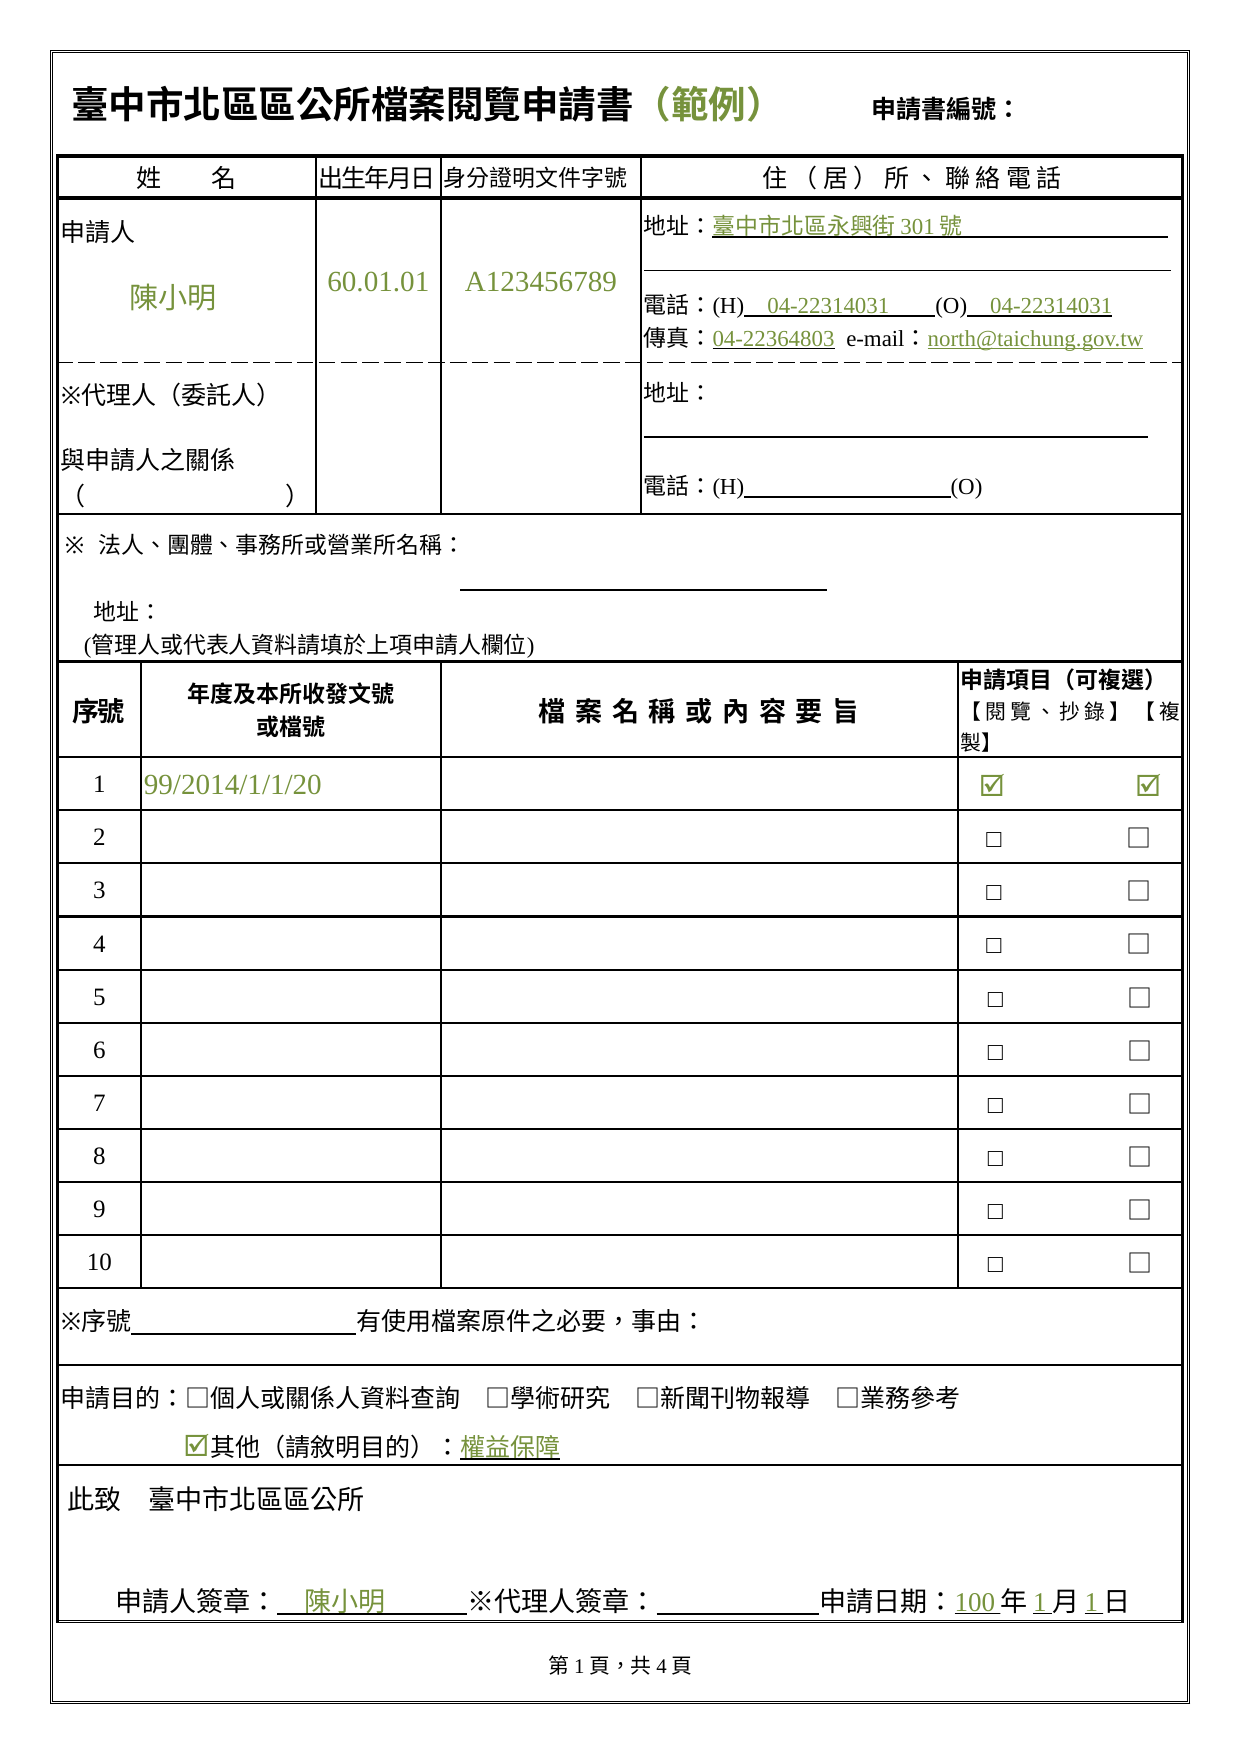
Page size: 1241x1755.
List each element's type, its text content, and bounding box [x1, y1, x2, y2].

table_cell □ □ [959, 864, 1181, 915]
table_cell 9 [59, 1183, 140, 1234]
table_cell [442, 918, 957, 968]
table_cell 申請目的：□個人或關係人資料查詢 □學術研究 □新聞刊物報導 □業務參考 其他（請敘明目的）：權益保障 [59, 1366, 1181, 1464]
table_cell [442, 1077, 957, 1128]
table_cell 99/2014/1/1/20 [142, 758, 440, 809]
table_cell □ □ [959, 1077, 1181, 1128]
text 臺中市北區區公所檔案閱覽申請書（範例） 申請書編號： [59, 75, 1181, 129]
table_cell □ □ [959, 1130, 1181, 1181]
table_cell [442, 362, 640, 513]
table_cell 申請人 陳小明 [59, 200, 315, 362]
table_header 身分證明文件字號 [442, 158, 640, 196]
table_cell 申請項目（可複選） 【閱覽、抄錄】【複製】 [959, 663, 1181, 756]
table_cell 5 [59, 971, 140, 1022]
table_cell [142, 1130, 440, 1181]
table_cell 8 [59, 1130, 140, 1181]
table_cell □ □ [959, 1236, 1181, 1287]
table_cell [442, 1236, 957, 1287]
table_cell [442, 864, 957, 915]
table_cell 法人、團體、事務所或營業所名稱： 地址： (管理人或代表人資料請填於上項申請人欄位) [59, 515, 1181, 660]
table_cell 7 [59, 1077, 140, 1128]
table_cell A123456789 [442, 200, 640, 362]
table_cell [142, 1077, 440, 1128]
table_cell 地址：臺中市北區永興街301號 電話：(H) 04-22314031 (O) 04-22314031 傳真：04-22364803 e-mail：north@taichung.gov.tw [642, 200, 1181, 362]
table_cell 地址： 電話：(H) (O) [642, 362, 1181, 513]
table_cell [142, 1024, 440, 1075]
table_cell [142, 918, 440, 968]
table_cell 此致 臺中市北區區公所 申請人簽章： 陳小明 ※代理人簽章： 申請日期：100年1月1日 [59, 1466, 1181, 1620]
table_cell [142, 1236, 440, 1287]
table_cell 年度及本所收發文號 或檔號 [142, 663, 440, 756]
table_cell   [959, 758, 1181, 809]
table_cell 1 [59, 758, 140, 809]
table_cell ※序號 有使用檔案原件之必要，事由： [59, 1289, 1181, 1364]
table_cell 4 [59, 918, 140, 968]
table_cell [142, 971, 440, 1022]
table_cell 2 [59, 811, 140, 862]
table_cell [142, 1183, 440, 1234]
table_header 姓名 [59, 158, 315, 196]
table_cell 檔案名稱或內容要旨 [442, 663, 957, 756]
table_cell □ □ [959, 811, 1181, 862]
table_cell [442, 1183, 957, 1234]
table_cell [442, 971, 957, 1022]
table_cell □ □ [959, 1183, 1181, 1234]
table_cell [142, 811, 440, 862]
table_header 住（居）所、聯絡電話 [642, 158, 1181, 196]
table_cell [142, 864, 440, 915]
table_cell [317, 362, 440, 513]
table_cell □ □ [959, 971, 1181, 1022]
table_cell □ □ [959, 918, 1181, 968]
table_cell 10 [59, 1236, 140, 1287]
table_cell 6 [59, 1024, 140, 1075]
table_cell [442, 811, 957, 862]
table_cell [442, 1130, 957, 1181]
table_header 出生年月日 [317, 158, 440, 196]
table_cell [442, 1024, 957, 1075]
table_cell □ □ [959, 1024, 1181, 1075]
table_cell ※代理人（委託人） 與申請人之關係 （ ） [59, 362, 315, 513]
table_cell 3 [59, 864, 140, 915]
table_cell 序號 [59, 663, 140, 756]
table_cell [442, 758, 957, 809]
table_cell 60.01.01 [317, 200, 440, 362]
